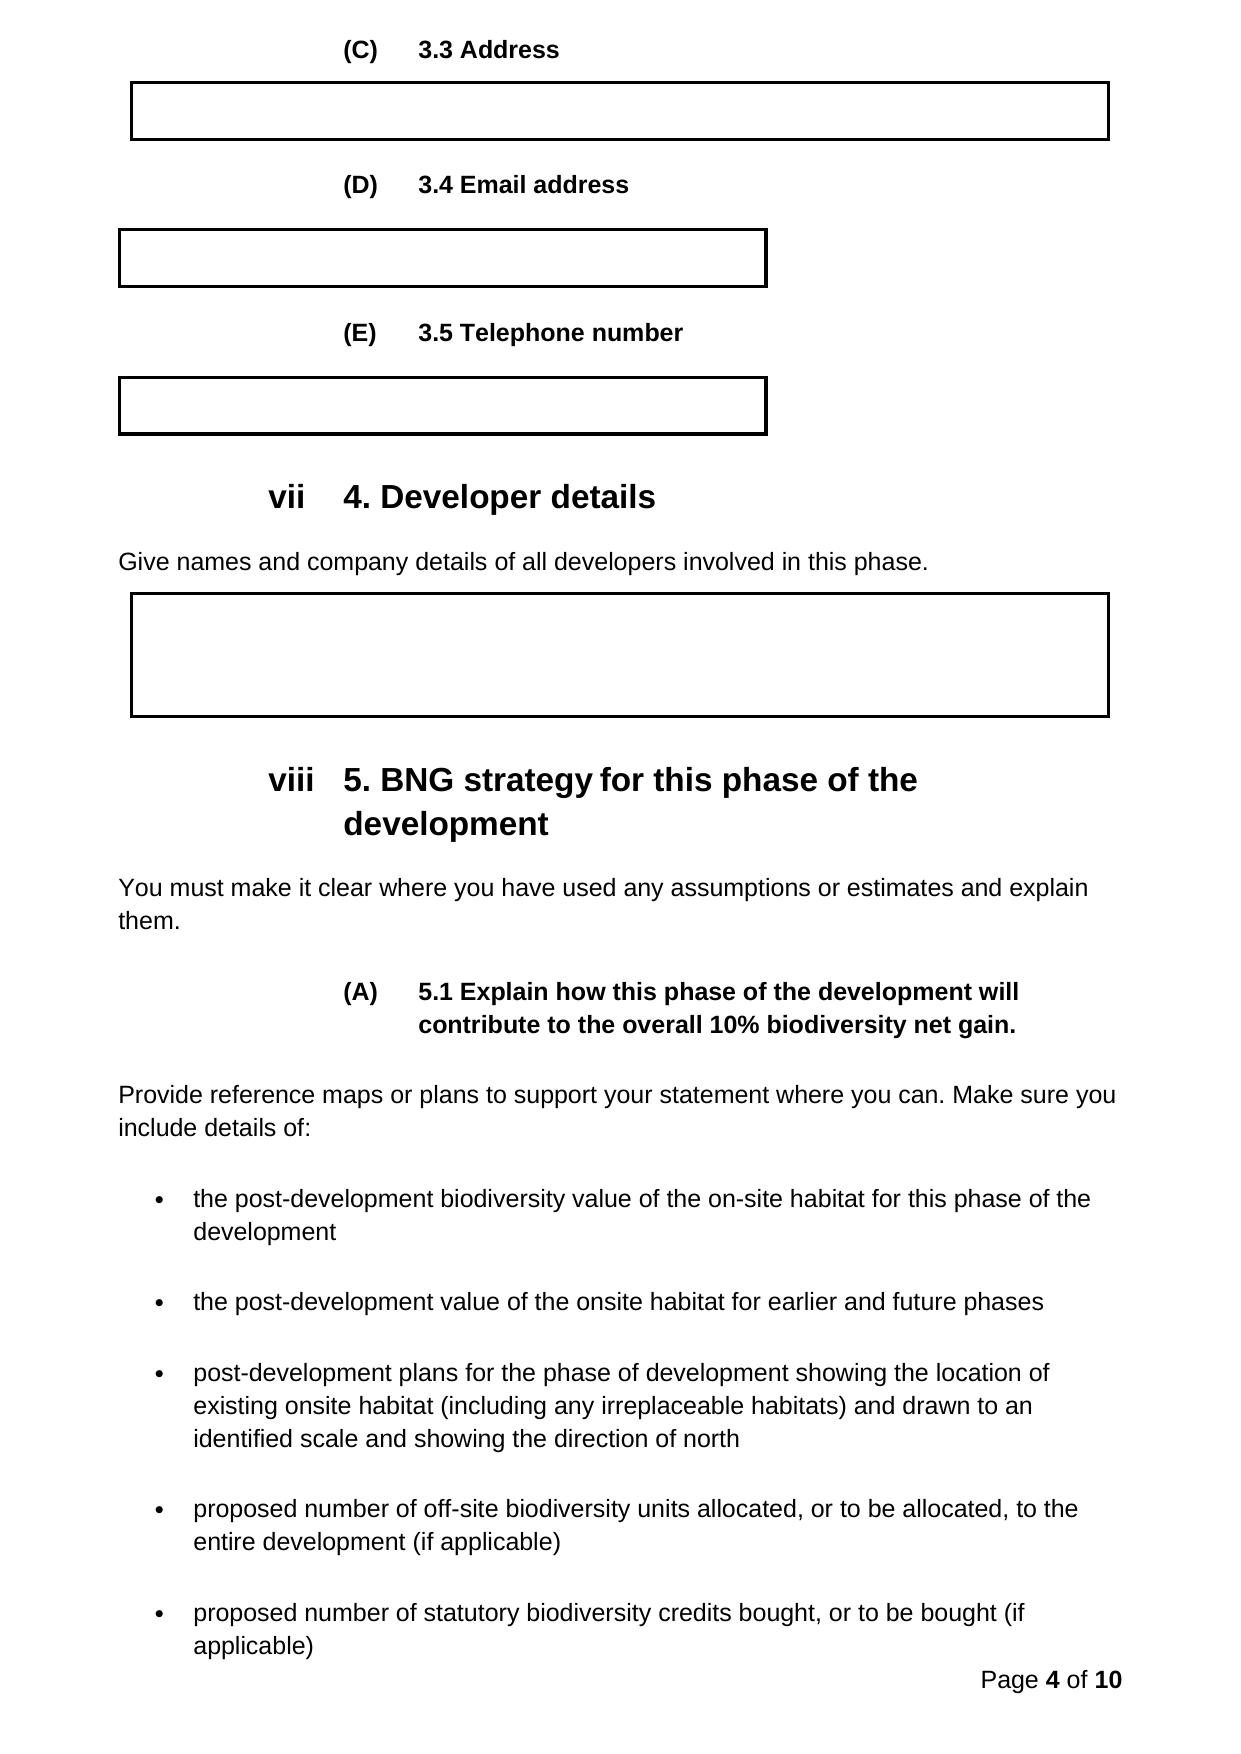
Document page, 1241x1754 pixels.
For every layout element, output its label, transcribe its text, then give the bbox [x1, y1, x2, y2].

subtitle 3.4 Email address [343, 170, 1122, 199]
subtitle 3.3 Address [343, 35, 1122, 64]
list proposed number of off-site biodiversity units allocated, or to be allocated, to the entire development (if applicable) [156, 1494, 1122, 1556]
subtitle 3.5 Telephone number [343, 317, 1122, 346]
subtitle 4. Developer details [268, 477, 1122, 516]
text Give names and company details of all developers involved in this phase. [118, 546, 1122, 575]
list the post-development value of the onsite habitat for earlier and future phases [156, 1287, 1122, 1316]
text Provide reference maps or plans to support your statement where you can. Make sure you include details of: [118, 1080, 1122, 1142]
list proposed number of statutory biodiversity credits bought, or to be bought (if applicable) [156, 1598, 1122, 1660]
list post-development plans for the phase of development showing the location of existing onsite habitat (including any irreplaceable habitats) and drawn to an identified scale and showing the direction of north [156, 1358, 1122, 1453]
subtitle 5.1 Explain how this phase of the development will contribute to the overall 10% biodiversity net gain. [343, 977, 1122, 1038]
subtitle 5. BNG strategy for this phase of the development [268, 760, 1122, 842]
text You must make it clear where you have used any assumptions or estimates and explain them. [118, 873, 1122, 935]
list the post-development biodiversity value of the on-site habitat for this phase of the development [156, 1184, 1122, 1246]
